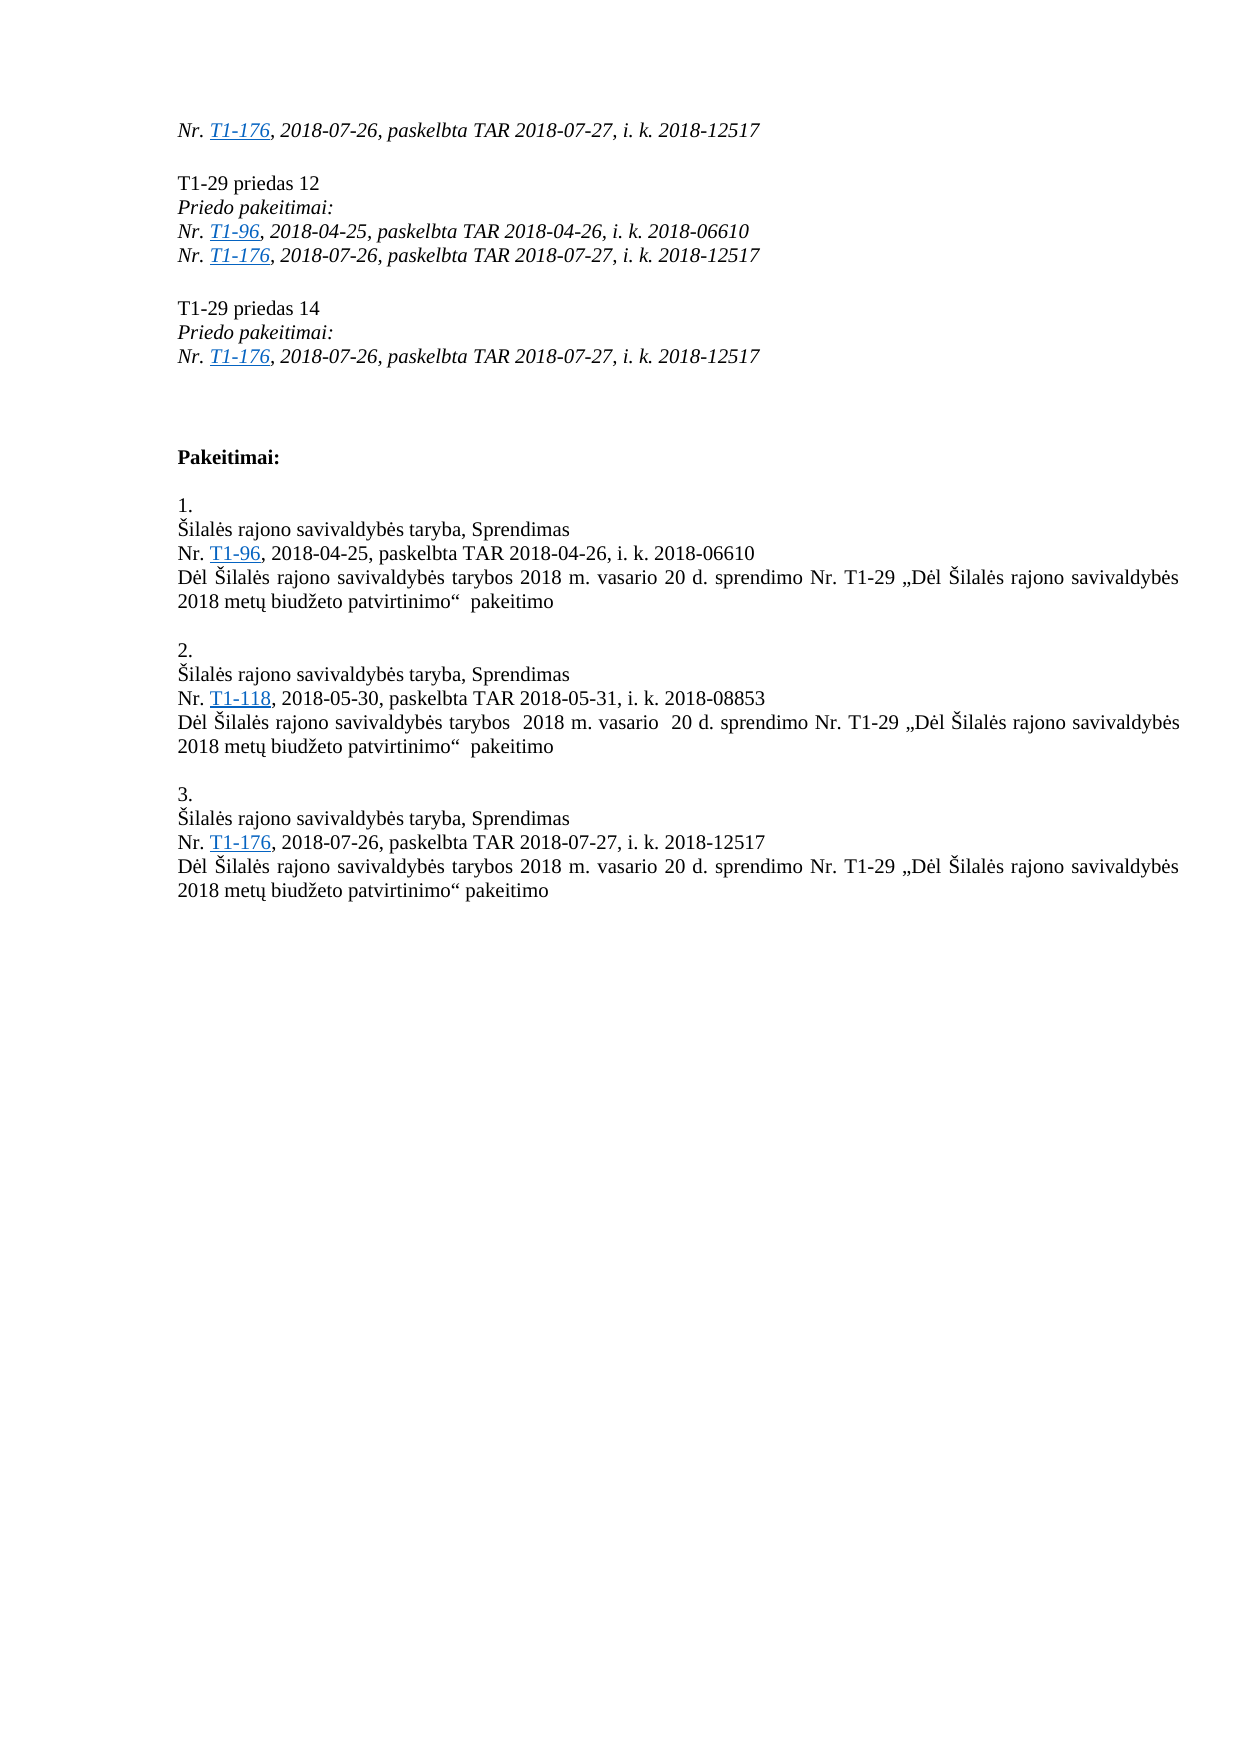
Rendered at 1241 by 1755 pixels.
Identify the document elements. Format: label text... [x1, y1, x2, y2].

text Šilalės rajono savivaldybės taryba, Sprendimas [177, 806, 1181, 830]
text 1. [177, 493, 1181, 517]
text Nr. T1-96, 2018-04-25, paskelbta TAR 2018-04-26, i. k. 2018-06610 [177, 219, 1181, 243]
text T1-29 priedas 12 [177, 171, 1181, 195]
text 3. [177, 782, 1181, 806]
text Dėl Šilalės rajono savivaldybės tarybos 2018 m. vasario 20 d. sprendimo Nr. T1-29 „Dėl Šilalės rajono savivaldybės 2018 metų biudžeto patvirtinimo“ pakeitimo [177, 565, 1181, 613]
text Priedo pakeitimai: [177, 320, 1181, 344]
text Nr. T1-176, 2018-07-26, paskelbta TAR 2018-07-27, i. k. 2018-12517 [177, 344, 1181, 368]
text Šilalės rajono savivaldybės taryba, Sprendimas [177, 662, 1181, 686]
text Pakeitimai: [177, 445, 1181, 469]
text Priedo pakeitimai: [177, 195, 1181, 219]
text T1-29 priedas 14 [177, 296, 1181, 320]
text Dėl Šilalės rajono savivaldybės tarybos 2018 m. vasario 20 d. sprendimo Nr. T1-29 „Dėl Šilalės rajono savivaldybės 2018 metų biudžeto patvirtinimo“ pakeitimo [177, 710, 1181, 758]
text Nr. T1-176, 2018-07-26, paskelbta TAR 2018-07-27, i. k. 2018-12517 [177, 118, 1181, 142]
text Nr. T1-176, 2018-07-26, paskelbta TAR 2018-07-27, i. k. 2018-12517 [177, 830, 1181, 854]
text Nr. T1-176, 2018-07-26, paskelbta TAR 2018-07-27, i. k. 2018-12517 [177, 243, 1181, 267]
text Nr. T1-96, 2018-04-25, paskelbta TAR 2018-04-26, i. k. 2018-06610 [177, 541, 1181, 565]
text Nr. T1-118, 2018-05-30, paskelbta TAR 2018-05-31, i. k. 2018-08853 [177, 686, 1181, 710]
text Dėl Šilalės rajono savivaldybės tarybos 2018 m. vasario 20 d. sprendimo Nr. T1-29 „Dėl Šilalės rajono savivaldybės 2018 metų biudžeto patvirtinimo“ pakeitimo [177, 854, 1181, 902]
text 2. [177, 637, 1181, 662]
text Šilalės rajono savivaldybės taryba, Sprendimas [177, 517, 1181, 541]
